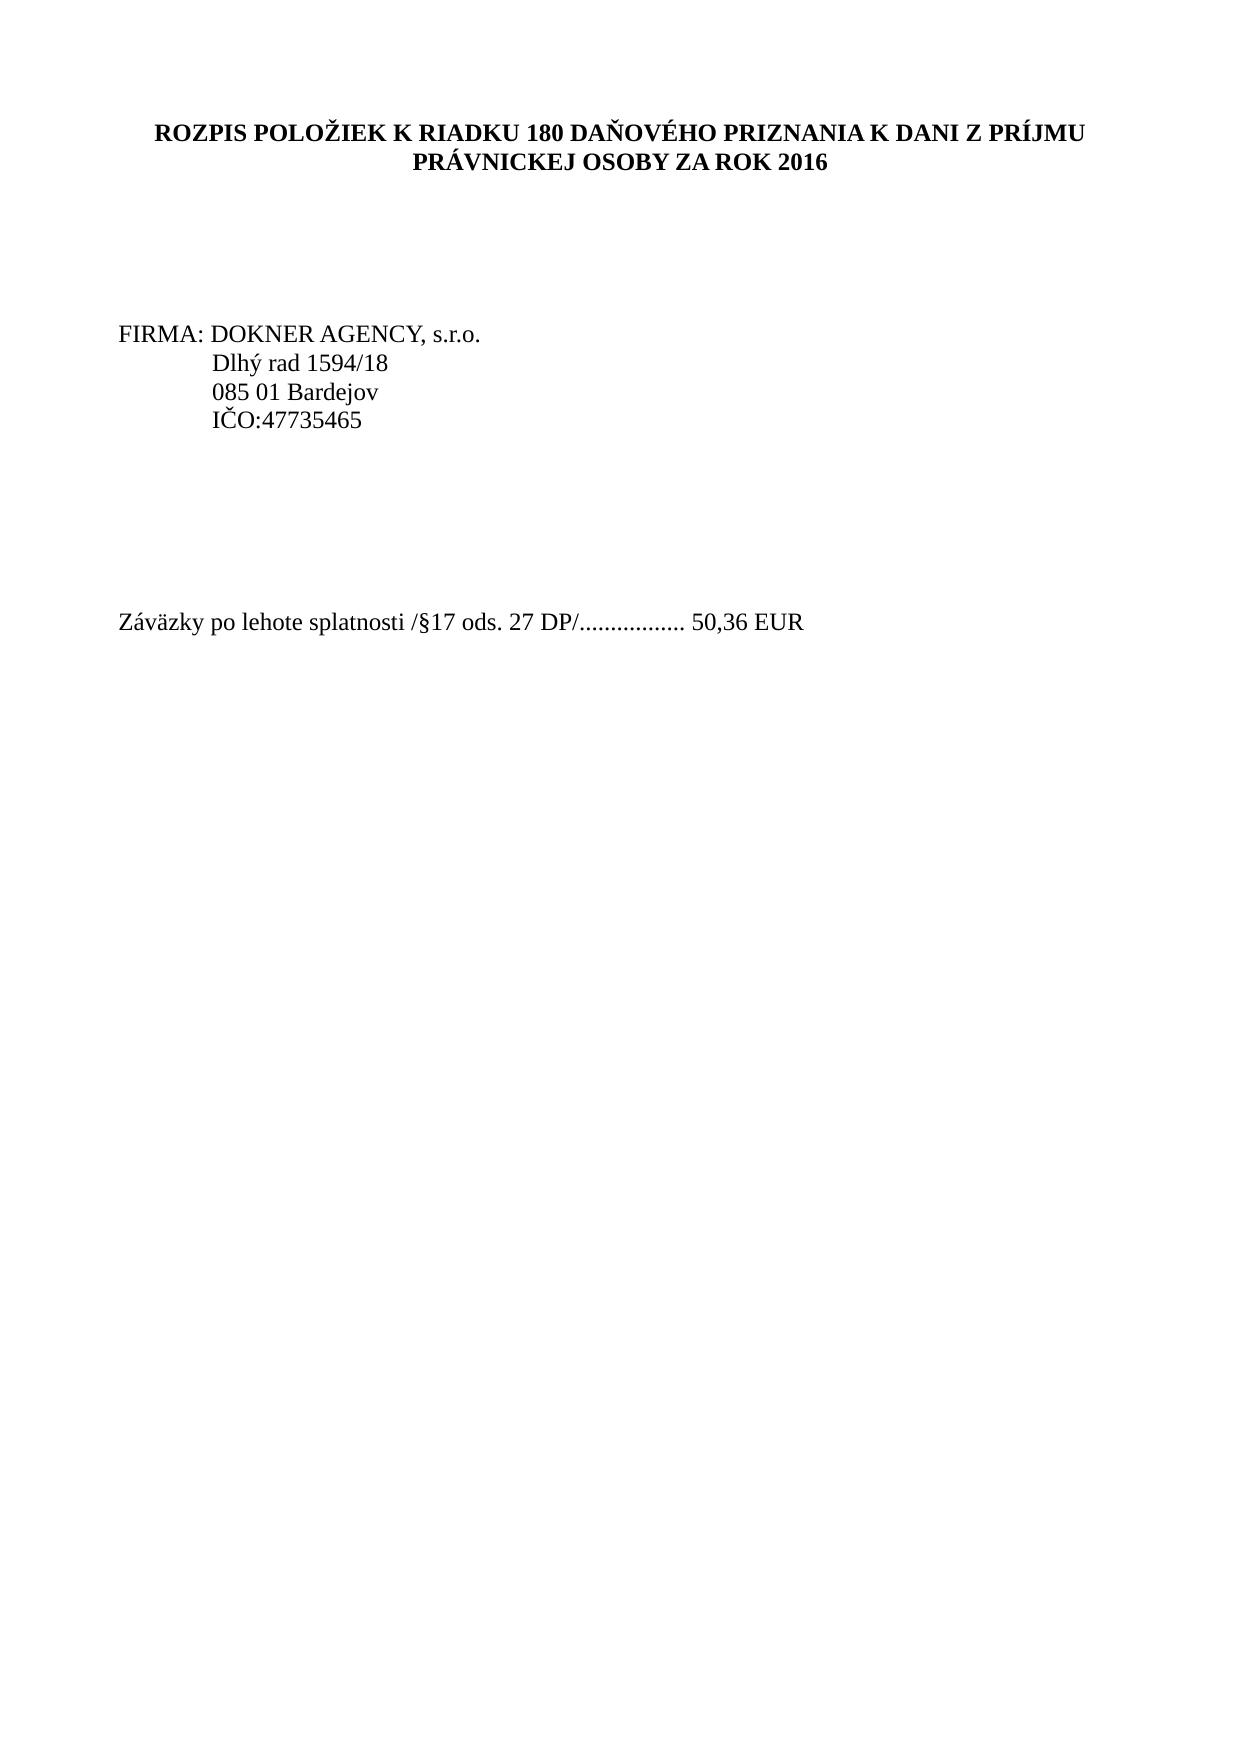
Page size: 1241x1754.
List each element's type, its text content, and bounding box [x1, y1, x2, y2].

text FIRMA: DOKNER AGENCY, s.r.o. [118, 319, 1122, 348]
text Záväzky po lehote splatnosti /§17 ods. 27 DP/................. 50,36 EUR [118, 607, 1122, 636]
text IČO:47735465 [118, 406, 1122, 434]
text Dlhý rad 1594/18 [118, 348, 1122, 377]
text 085 01 Bardejov [118, 377, 1122, 406]
text ROZPIS POLOŽIEK K RIADKU 180 DAŇOVÉHO PRIZNANIA K DANI Z PRÍJMU PRÁVNICKEJ OSOBY ZA ROK 2016 [118, 118, 1122, 176]
